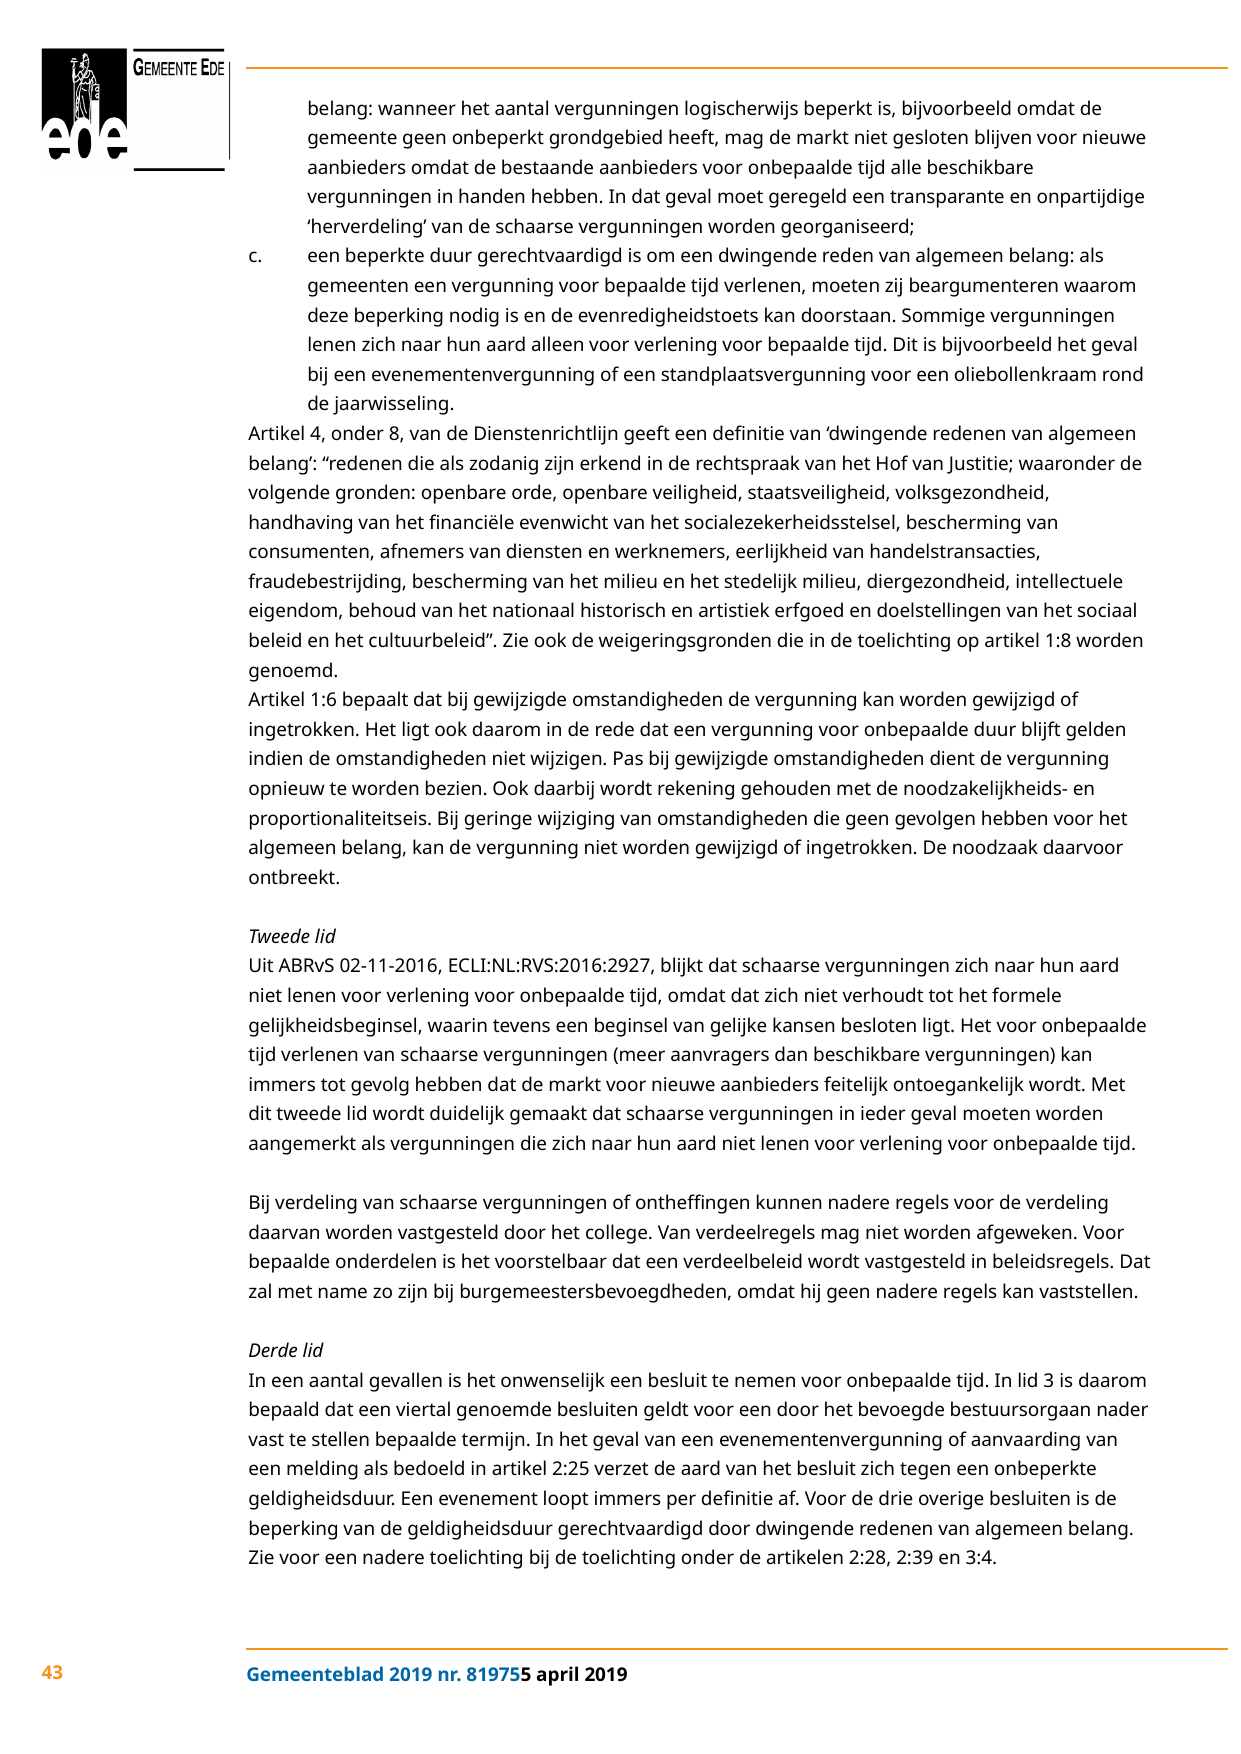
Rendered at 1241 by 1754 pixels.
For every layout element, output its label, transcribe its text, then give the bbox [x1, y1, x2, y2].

text Artikel 1:6 bepaalt dat bij gewijzigde omstandigheden de vergunning kan worden gewijzigd of ingetrokken. Het ligt ook daarom in de rede dat een vergunning voor onbepaalde duur blijft gelden indien de omstandigheden niet wijzigen. Pas bij gewijzigde omstandigheden dient de vergunning opnieuw te worden bezien. Ook daarbij wordt rekening gehouden met de noodzakelijkheids- en proportionaliteitseis. Bij geringe wijziging van omstandigheden die geen gevolgen hebben voor het algemeen belang, kan de vergunning niet worden gewijzigd of ingetrokken. De noodzaak daarvoor ontbreekt. [248, 686, 1152, 890]
picture [41, 47, 231, 172]
text Derde lid [248, 1337, 1152, 1363]
text Tweede lid [248, 923, 1152, 949]
list een beperkte duur gerechtvaardigd is om een dwingende reden van algemeen belang: als gemeenten een vergunning voor bepaalde tijd verlenen, moeten zij beargumenteren waarom deze beperking nodig is en de evenredigheidstoets kan doorstaan. Sommige vergunningen lenen zich naar hun aard alleen voor verlening voor bepaalde tijd. Dit is bijvoorbeeld het geval bij een evenementenvergunning of een standplaatsvergunning voor een oliebollenkraam rond de jaarwisseling. [248, 243, 1152, 416]
text Uit ABRvS 02-11-2016, ECLI:NL:RVS:2016:2927, blijkt dat schaarse vergunningen zich naar hun aard niet lenen voor verlening voor onbepaalde tijd, omdat dat zich niet verhoudt tot het formele gelijkheidsbeginsel, waarin tevens een beginsel van gelijke kansen besloten ligt. Het voor onbepaalde tijd verlenen van schaarse vergunningen (meer aanvragers dan beschikbare vergunningen) kan immers tot gevolg hebben dat de markt voor nieuwe aanbieders feitelijk ontoegankelijk wordt. Met dit tweede lid wordt duidelijk gemaakt dat schaarse vergunningen in ieder geval moeten worden aangemerkt als vergunningen die zich naar hun aard niet lenen voor verlening voor onbepaalde tijd. [248, 953, 1152, 1156]
text Bij verdeling van schaarse vergunningen of ontheffingen kunnen nadere regels voor de verdeling daarvan worden vastgesteld door het college. Van verdeelregels mag niet worden afgeweken. Voor bepaalde onderdelen is het voorstelbaar dat een verdeelbeleid wordt vastgesteld in beleidsregels. Dat zal met name zo zijn bij burgemeestersbevoegdheden, omdat hij geen nadere regels kan vaststellen. [248, 1189, 1152, 1304]
list belang: wanneer het aantal vergunningen logischerwijs beperkt is, bijvoorbeeld omdat de gemeente geen onbeperkt grondgebied heeft, mag de markt niet gesloten blijven voor nieuwe aanbieders omdat de bestaande aanbieders voor onbepaalde tijd alle beschikbare vergunningen in handen hebben. In dat geval moet geregeld een transparante en onpartijdige ‘herverdeling’ van de schaarse vergunningen worden georganiseerd; [248, 95, 1152, 239]
text In een aantal gevallen is het onwenselijk een besluit te nemen voor onbepaalde tijd. In lid 3 is daarom bepaald dat een viertal genoemde besluiten geldt voor een door het bevoegde bestuursorgaan nader vast te stellen bepaalde termijn. In het geval van een evenementenvergunning of aanvaarding van een melding als bedoeld in artikel 2:25 verzet de aard van het besluit zich tegen een onbeperkte geldigheidsduur. Een evenement loopt immers per definitie af. Voor de drie overige besluiten is de beperking van de geldigheidsduur gerechtvaardigd door dwingende redenen van algemeen belang. Zie voor een nadere toelichting bij de toelichting onder de artikelen 2:28, 2:39 en 3:4. [248, 1367, 1152, 1570]
text Artikel 4, onder 8, van de Dienstenrichtlijn geeft een definitie van ‘dwingende redenen van algemeen belang’: “redenen die als zodanig zijn erkend in de rechtspraak van het Hof van Justitie; waaronder de volgende gronden: openbare orde, openbare veiligheid, staatsveiligheid, volksgezondheid, handhaving van het financiële evenwicht van het socialezekerheidsstelsel, bescherming van consumenten, afnemers van diensten en werknemers, eerlijkheid van handelstransacties, fraudebestrijding, bescherming van het milieu en het stedelijk milieu, diergezondheid, intellectuele eigendom, behoud van het nationaal historisch en artistiek erfgoed en doelstellingen van het sociaal beleid en het cultuurbeleid”. Zie ook de weigeringsgronden die in de toelichting op artikel 1:8 worden genoemd. [248, 420, 1152, 683]
